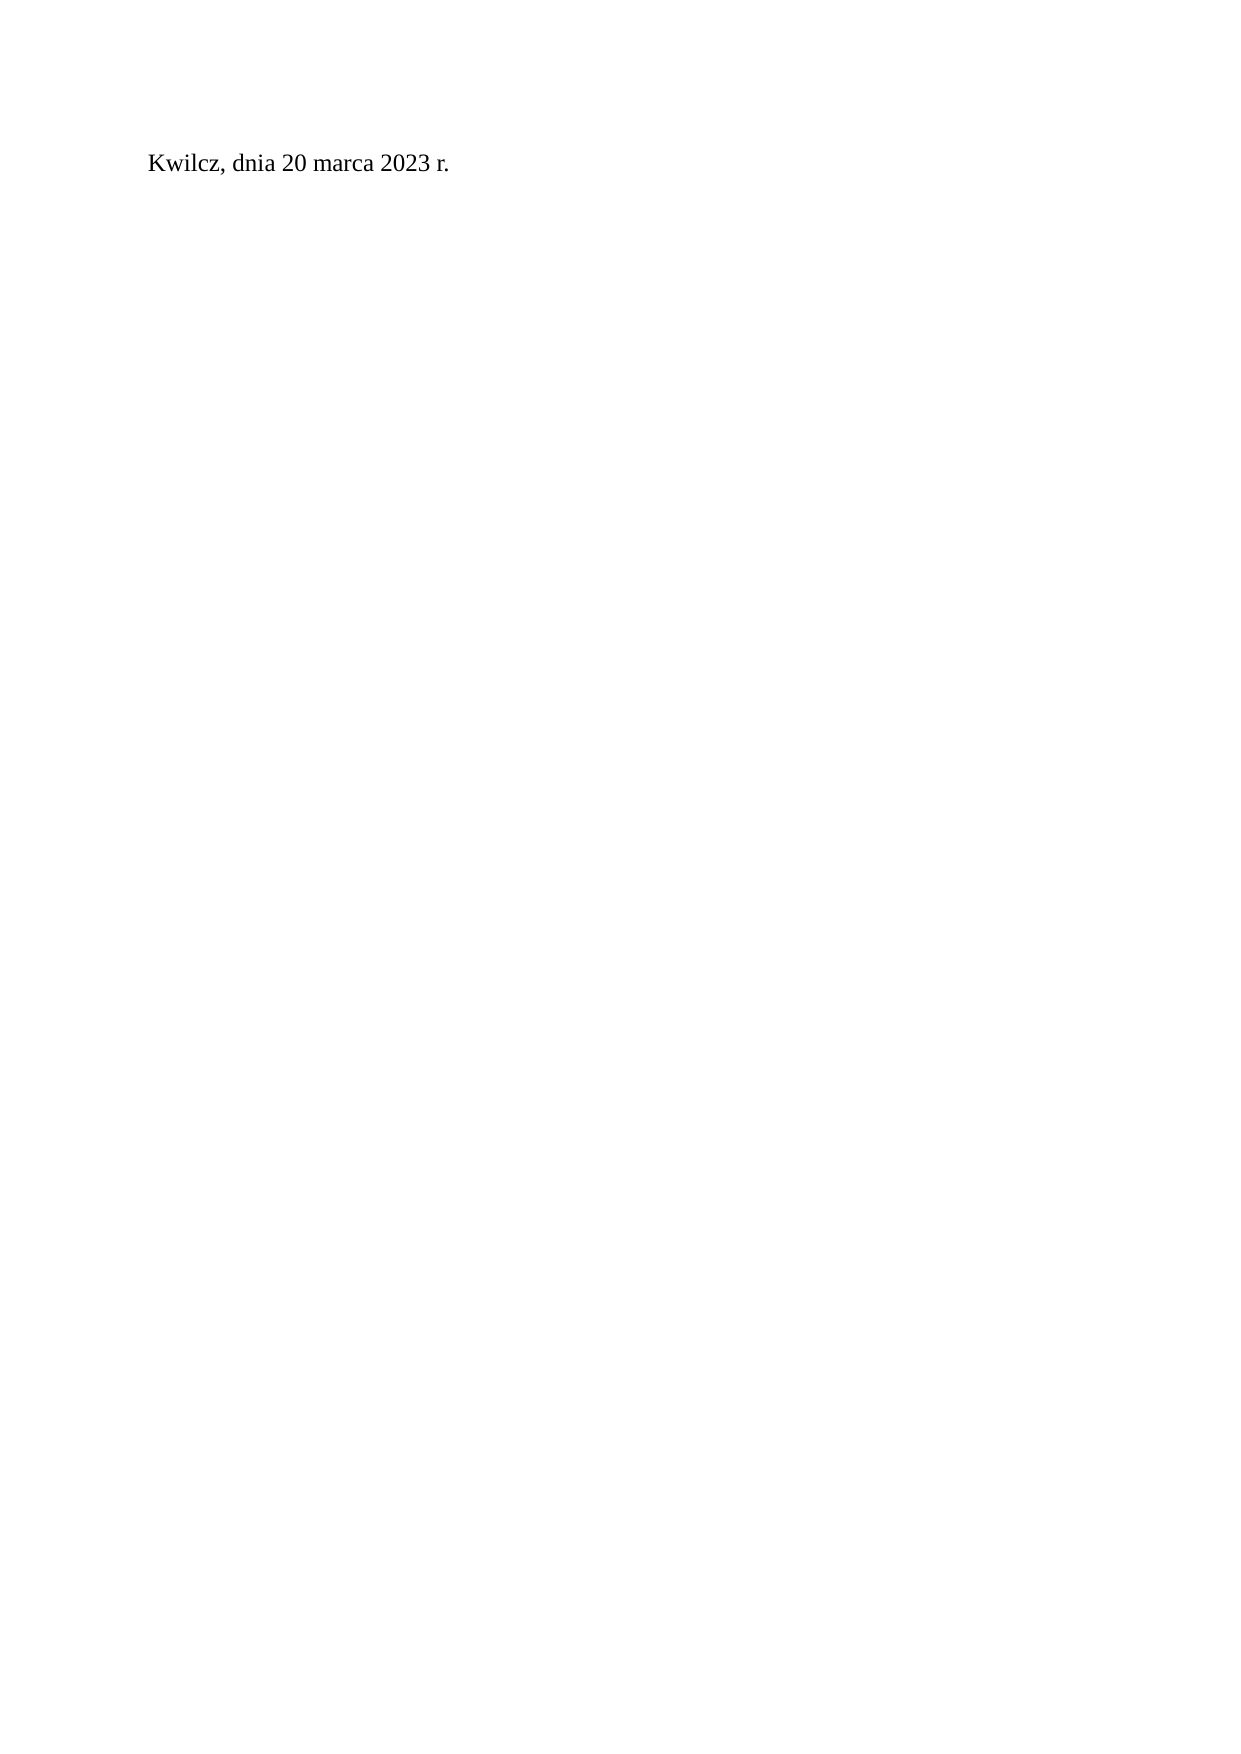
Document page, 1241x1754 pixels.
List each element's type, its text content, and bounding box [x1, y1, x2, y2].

text Kwilcz, dnia 20 marca 2023 r. [148, 148, 1093, 176]
